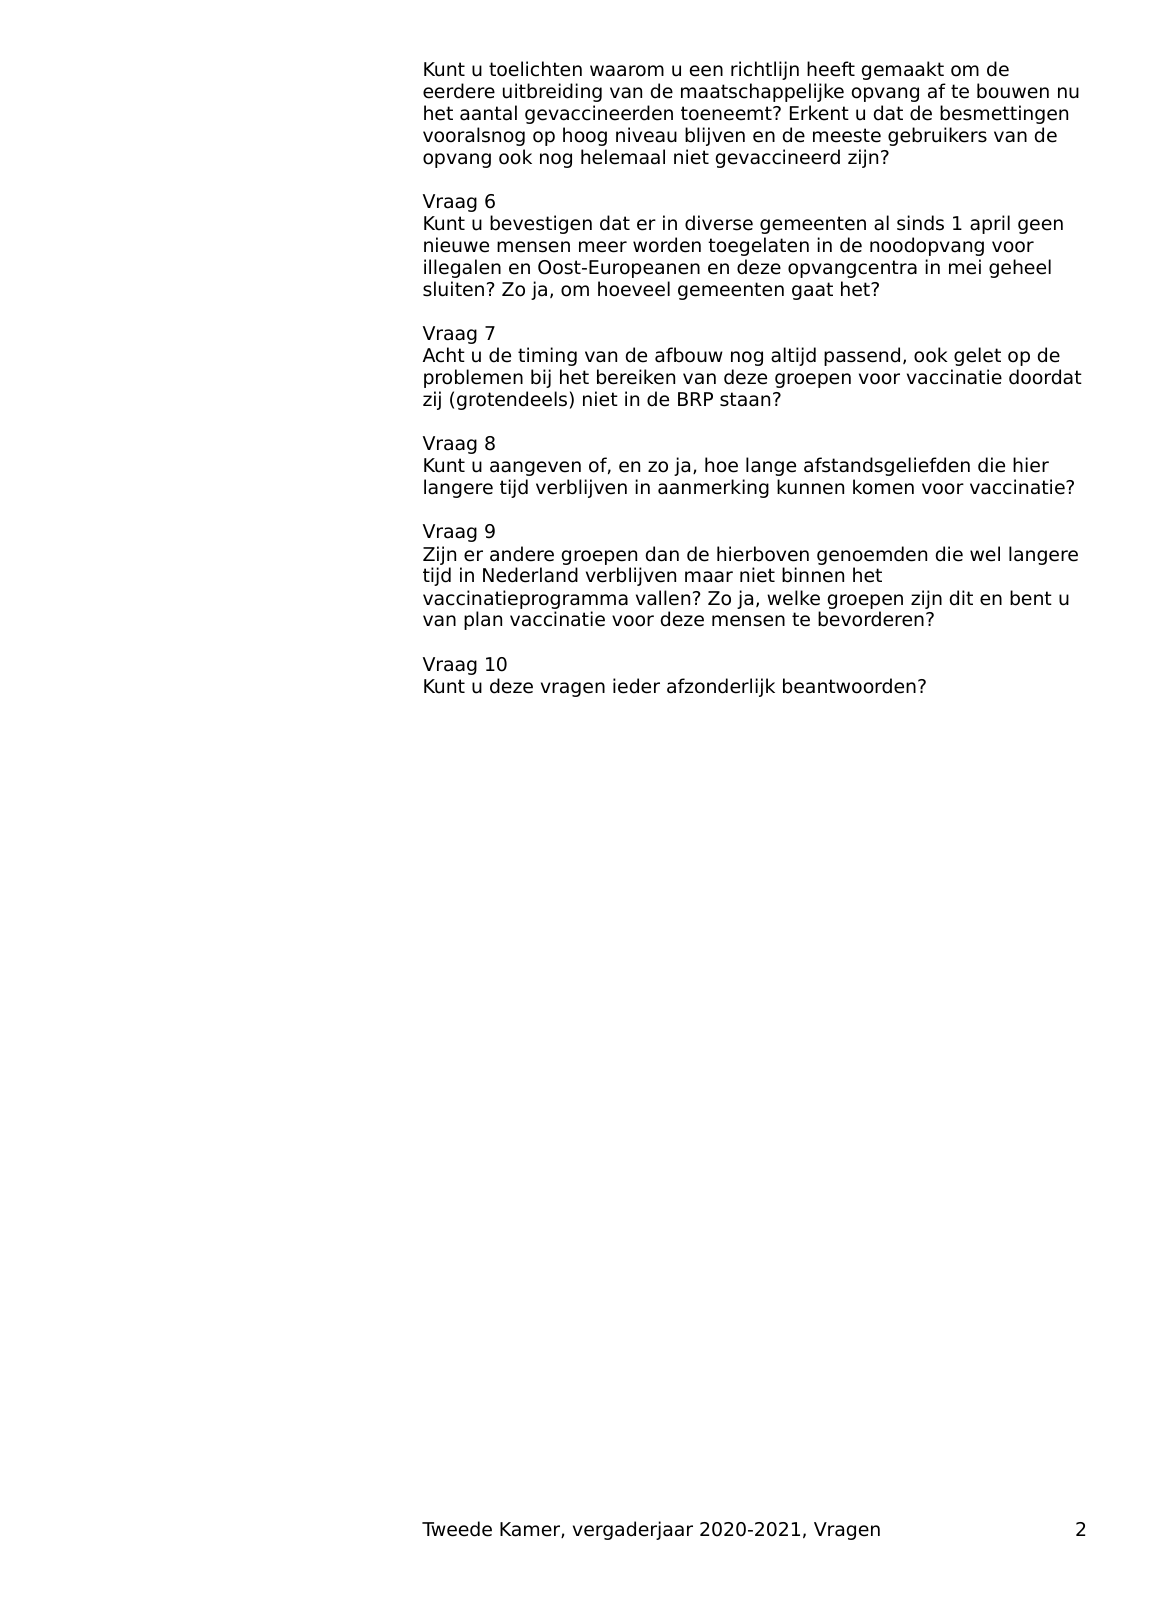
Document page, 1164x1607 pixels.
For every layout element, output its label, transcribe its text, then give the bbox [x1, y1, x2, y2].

text Kunt u bevestigen dat er in diverse gemeenten al sinds 1 april geen nieuwe mensen meer worden toegelaten in de noodopvang voor illegalen en Oost-Europeanen en deze opvangcentra in mei geheel sluiten? Zo ja, om hoeveel gemeenten gaat het? [422, 213, 1087, 301]
text Vraag 6 [422, 191, 1087, 213]
text Zijn er andere groepen dan de hierboven genoemden die wel langere tijd in Nederland verblijven maar niet binnen het vaccinatieprogramma vallen? Zo ja, welke groepen zijn dit en bent u van plan vaccinatie voor deze mensen te bevorderen? [422, 543, 1087, 631]
text Vraag 10 [422, 653, 1087, 676]
text Kunt u aangeven of, en zo ja, hoe lange afstandsgeliefden die hier langere tijd verblijven in aanmerking kunnen komen voor vaccinatie? [422, 455, 1087, 499]
text Vraag 8 [422, 433, 1087, 455]
text Kunt u deze vragen ieder afzonderlijk beantwoorden? [422, 676, 1087, 697]
text Vraag 7 [422, 323, 1087, 345]
text Acht u de timing van de afbouw nog altijd passend, ook gelet op de problemen bij het bereiken van deze groepen voor vaccinatie doordat zij (grotendeels) niet in de BRP staan? [422, 345, 1087, 411]
text Vraag 9 [422, 521, 1087, 543]
text Kunt u toelichten waarom u een richtlijn heeft gemaakt om de eerdere uitbreiding van de maatschappelijke opvang af te bouwen nu het aantal gevaccineerden toeneemt? Erkent u dat de besmettingen vooralsnog op hoog niveau blijven en de meeste gebruikers van de opvang ook nog helemaal niet gevaccineerd zijn? [422, 59, 1087, 169]
